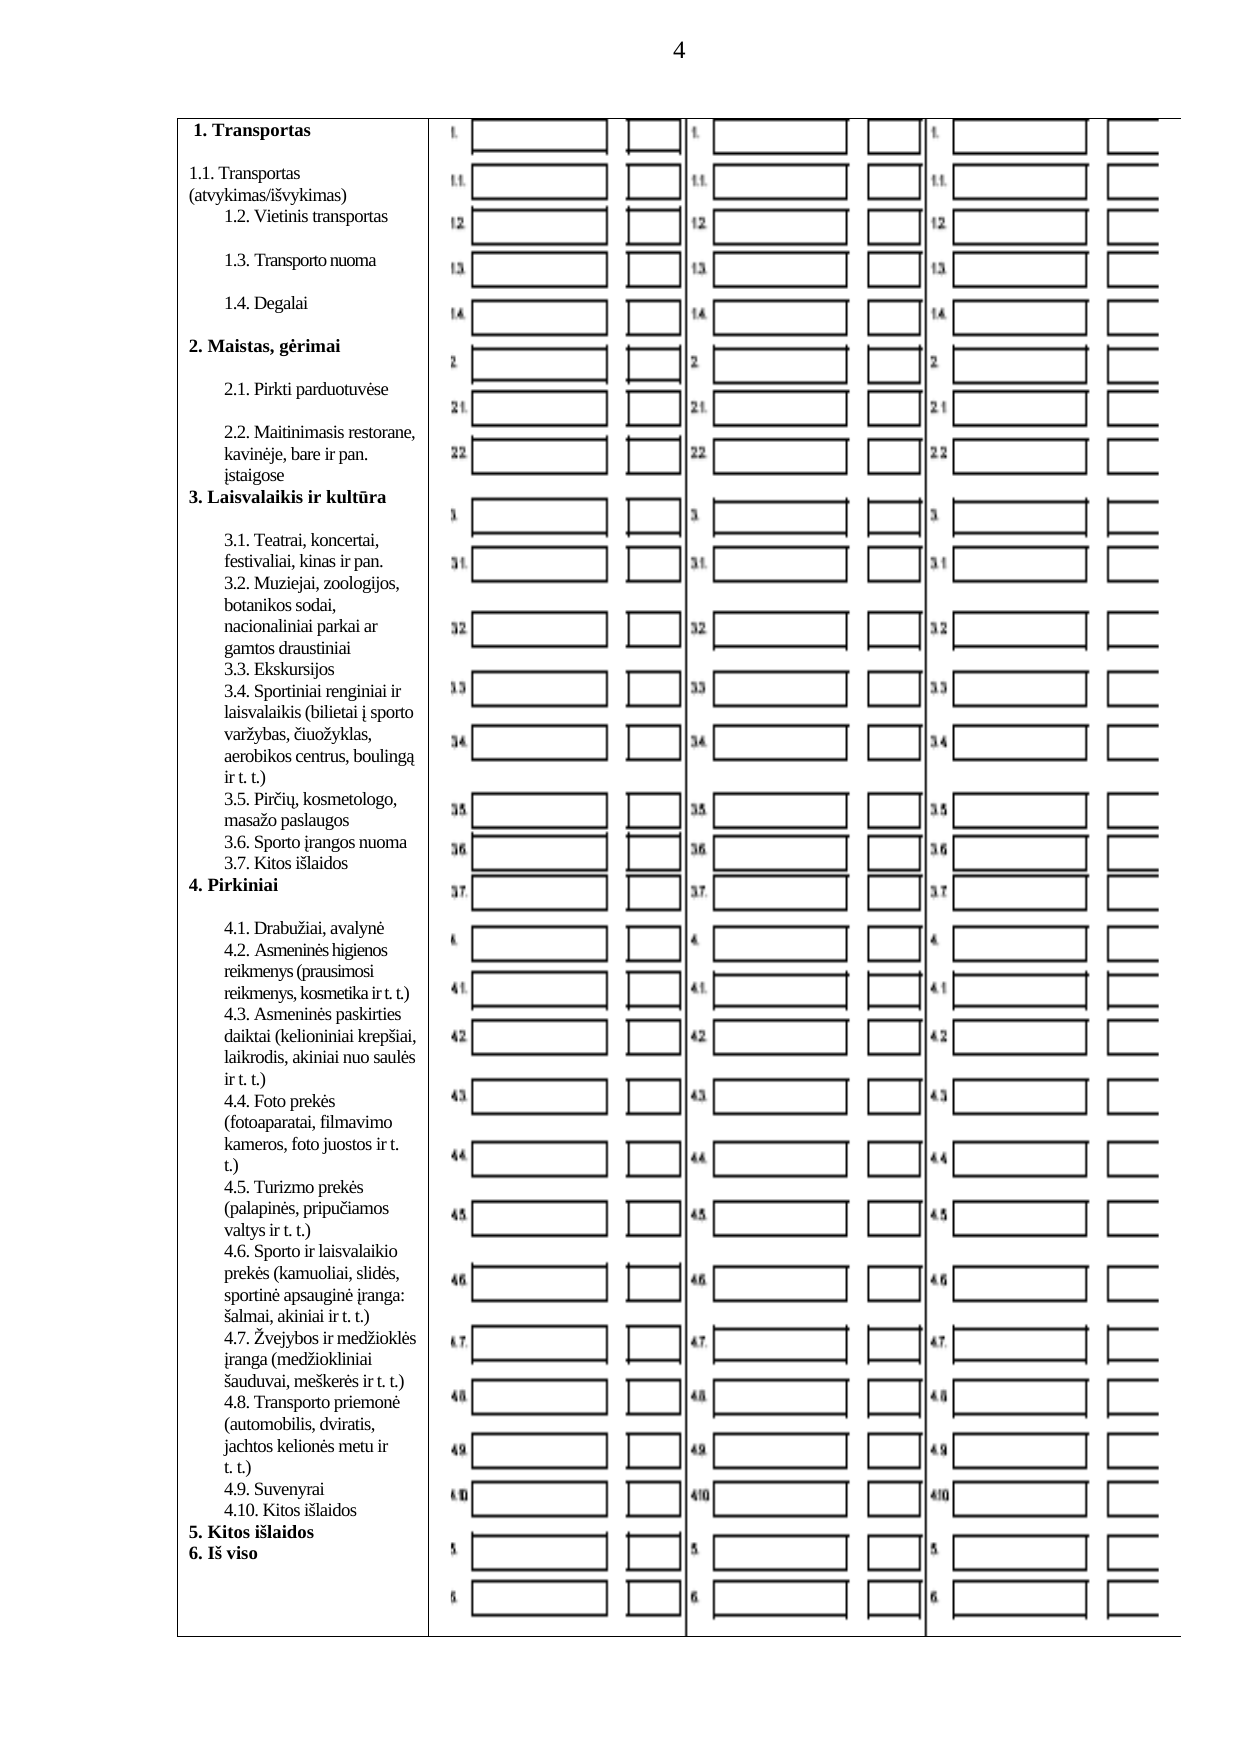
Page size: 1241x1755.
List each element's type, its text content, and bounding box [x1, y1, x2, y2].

table_cell [429, 119, 450, 1636]
table_cell 1. Transportas 1.1. Transportas (atvykimas/išvykimas) 1.2. Vietinis transportas 1.3. Transporto nuoma 1.4. Degalai 2. Maistas, gėrimai 2.1. Pirkti parduotuvėse 2.2. Maitinimasis restorane, kavinėje, bare ir pan. įstaigose 3. Laisvalaikis ir kultūra 3.1. Teatrai, koncertai, festivaliai, kinas ir pan. 3.2. Muziejai, zoologijos, botanikos sodai, nacionaliniai parkai ar gamtos draustiniai 3.3. Ekskursijos 3.4. Sportiniai renginiai ir laisvalaikis (bilietai į sporto varžybas, čiuožyklas, aerobikos centrus, boulingą ir t. t.) 3.5. Pirčių, kosmetologo, masažo paslaugos 3.6. Sporto įrangos nuoma 3.7. Kitos išlaidos 4. Pirkiniai 4.1. Drabužiai, avalynė 4.2. Asmeninės higienos reikmenys (prausimosi reikmenys, kosmetika ir t. t.) 4.3. Asmeninės paskirties daiktai (kelioniniai krepšiai, laikrodis, akiniai nuo saulės ir t. t.) 4.4. Foto prekės (fotoaparatai, filmavimo kameros, foto juostos ir t. t.) 4.5. Turizmo prekės (palapinės, pripučiamos valtys ir t. t.) 4.6. Sporto ir laisvalaikio prekės (kamuoliai, slidės, sportinė apsauginė įranga: šalmai, akiniai ir t. t.) 4.7. Žvejybos ir medžioklės įranga (medžiokliniai šauduvai, meškerės ir t. t.) 4.8. Transporto priemonė (automobilis, dviratis, jachtos kelionės metu ir t. t.) 4.9. Suvenyrai 4.10. Kitos išlaidos 5. Kitos išlaidos 6. Iš viso [178, 119, 428, 1636]
table_cell [1159, 119, 1181, 1636]
